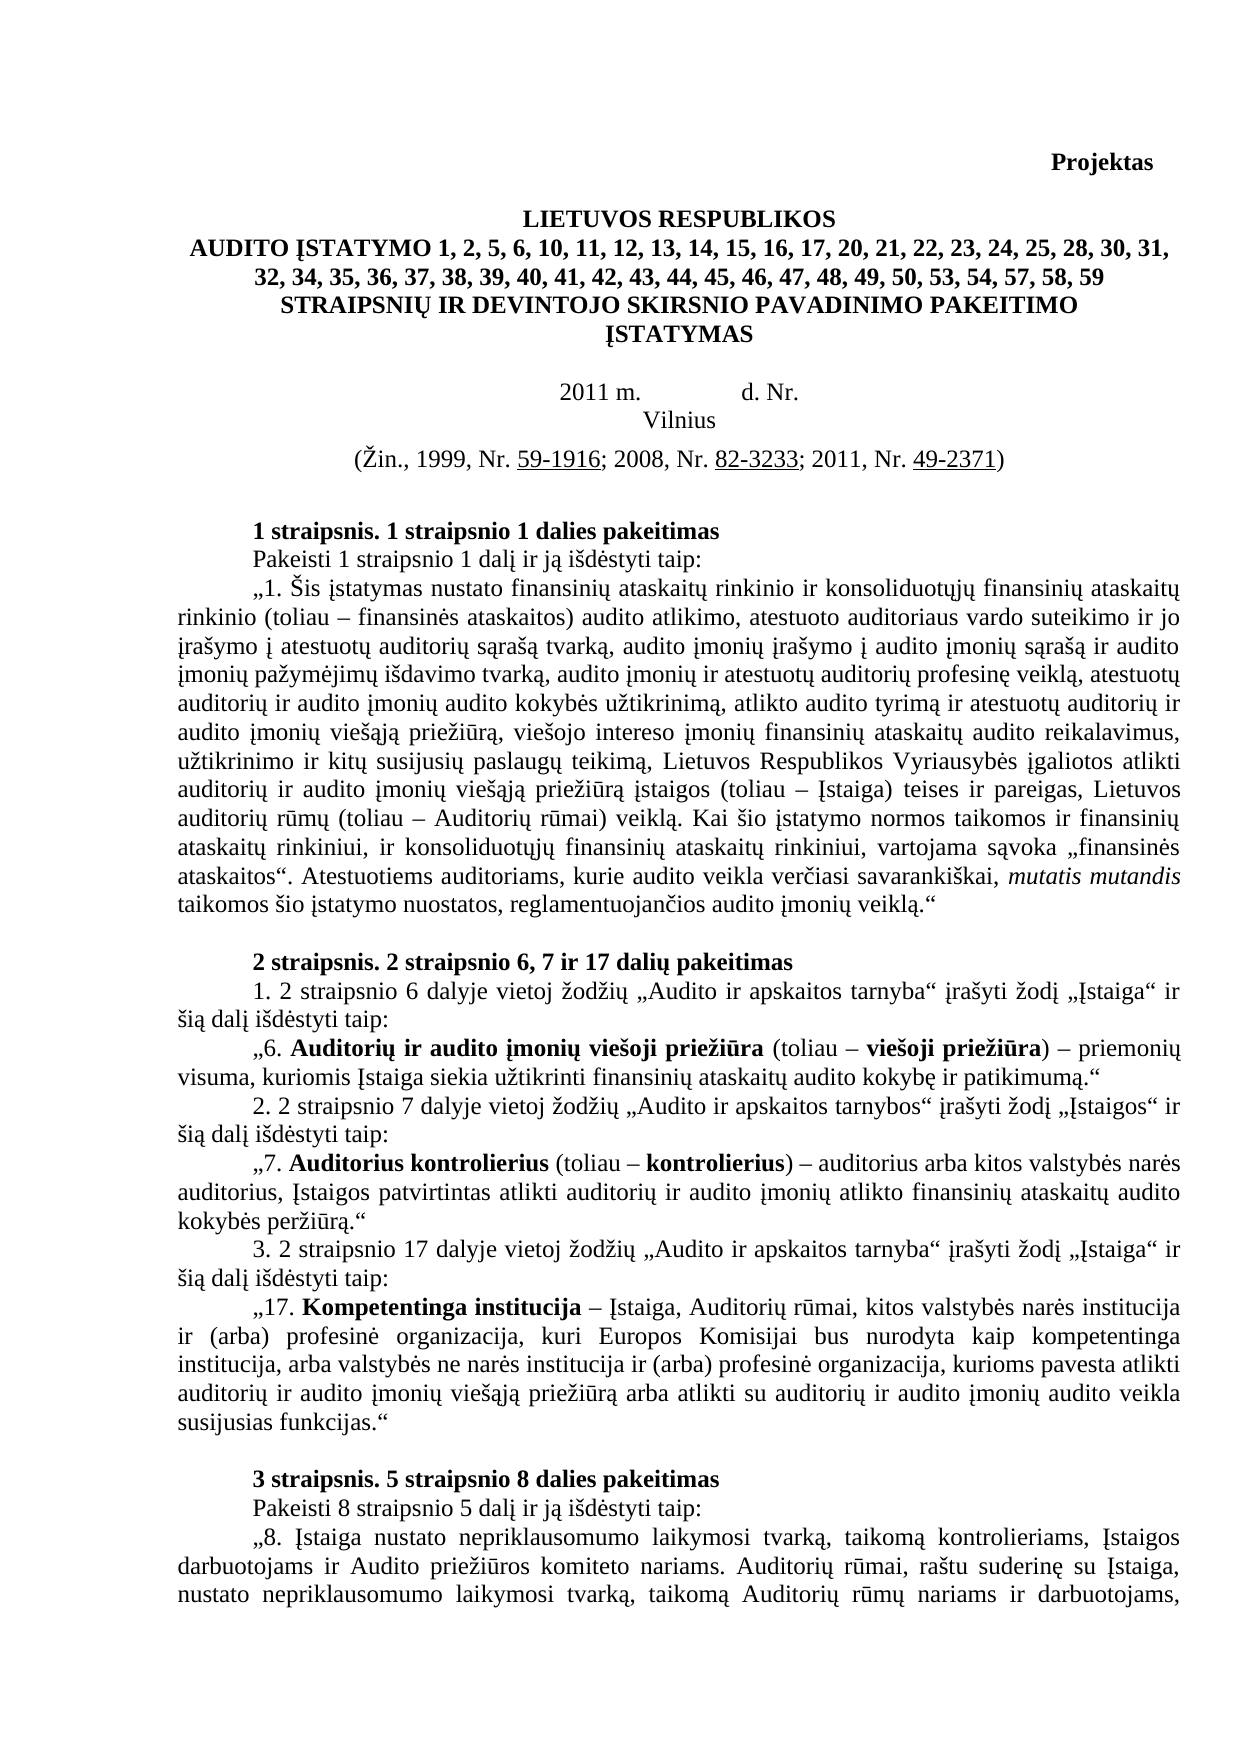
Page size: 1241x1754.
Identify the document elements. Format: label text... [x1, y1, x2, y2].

text 2011 m. d. Nr. [177, 377, 1181, 406]
text 1 straipsnis. 1 straipsnio 1 dalies pakeitimas [177, 516, 1181, 544]
text „17. Kompetentinga institucija – Įstaiga, Auditorių rūmai, kitos valstybės narės institucija ir (arba) profesinė organizacija, kuri Europos Komisijai bus nurodyta kaip kompetentinga institucija, arba valstybės ne narės institucija ir (arba) profesinė organizacija, kurioms pavesta atlikti auditorių ir audito įmonių viešąją priežiūrą arba atlikti su auditorių ir audito įmonių audito veikla susijusias funkcijas.“ [177, 1292, 1181, 1436]
text Projektas [177, 147, 1181, 176]
text Vilnius [177, 406, 1181, 434]
text „8. Įstaiga nustato nepriklausomumo laikymosi tvarką, taikomą kontrolieriams, Įstaigos darbuotojams ir Audito priežiūros komiteto nariams. Auditorių rūmai, raštu suderinę su Įstaiga, nustato nepriklausomumo laikymosi tvarką, taikomą Auditorių rūmų nariams ir darbuotojams, [177, 1522, 1181, 1608]
text LIETUVOS RESPUBLIKOS [177, 204, 1181, 233]
text „6. Auditorių ir audito įmonių viešoji priežiūra (toliau – viešoji priežiūra) – priemonių visuma, kuriomis Įstaiga siekia užtikrinti finansinių ataskaitų audito kokybę ir patikimumą.“ [177, 1033, 1181, 1091]
text AUDITO ĮSTATYMO 1, 2, 5, 6, 10, 11, 12, 13, 14, 15, 16, 17, 20, 21, 22, 23, 24, 25, 28, 30, 31, 32, 34, 35, 36, 37, 38, 39, 40, 41, 42, 43, 44, 45, 46, 47, 48, 49, 50, 53, 54, 57, 58, 59 STRAIPSNIŲ IR DEVINTOJO SKIRSNIO PAVADINIMO PAKEITIMO [177, 233, 1181, 319]
text ĮSTATYMAS [177, 319, 1181, 348]
text Pakeisti 1 straipsnio 1 dalį ir ją išdėstyti taip: [177, 544, 1181, 573]
text Pakeisti 8 straipsnio 5 dalį ir ją išdėstyti taip: [177, 1493, 1181, 1522]
text 2 straipsnis. 2 straipsnio 6, 7 ir 17 dalių pakeitimas [177, 947, 1181, 976]
text „1. Šis įstatymas nustato finansinių ataskaitų rinkinio ir konsoliduotųjų finansinių ataskaitų rinkinio (toliau – finansinės ataskaitos) audito atlikimo, atestuoto auditoriaus vardo suteikimo ir jo įrašymo į atestuotų auditorių sąrašą tvarką, audito įmonių įrašymo į audito įmonių sąrašą ir audito įmonių pažymėjimų išdavimo tvarką, audito įmonių ir atestuotų auditorių profesinę veiklą, atestuotų auditorių ir audito įmonių audito kokybės užtikrinimą, atlikto audito tyrimą ir atestuotų auditorių ir audito įmonių viešąją priežiūrą, viešojo intereso įmonių finansinių ataskaitų audito reikalavimus, užtikrinimo ir kitų susijusių paslaugų teikimą, Lietuvos Respublikos Vyriausybės įgaliotos atlikti auditorių ir audito įmonių viešąją priežiūrą įstaigos (toliau – Įstaiga) teises ir pareigas, Lietuvos auditorių rūmų (toliau – Auditorių rūmai) veiklą. Kai šio įstatymo normos taikomos ir finansinių ataskaitų rinkiniui, ir konsoliduotųjų finansinių ataskaitų rinkiniui, vartojama sąvoka „finansinės ataskaitos“. Atestuotiems auditoriams, kurie audito veikla verčiasi savarankiškai, mutatis mutandis taikomos šio įstatymo nuostatos, reglamentuojančios audito įmonių veiklą.“ [177, 573, 1181, 918]
text 3. 2 straipsnio 17 dalyje vietoj žodžių „Audito ir apskaitos tarnyba“ įrašyti žodį „Įstaiga“ ir šią dalį išdėstyti taip: [177, 1234, 1181, 1292]
text (Žin., 1999, Nr. 59-1916; 2008, Nr. 82-3233; 2011, Nr. 49-2371) [177, 444, 1181, 473]
text 1. 2 straipsnio 6 dalyje vietoj žodžių „Audito ir apskaitos tarnyba“ įrašyti žodį „Įstaiga“ ir šią dalį išdėstyti taip: [177, 976, 1181, 1033]
text 2. 2 straipsnio 7 dalyje vietoj žodžių „Audito ir apskaitos tarnybos“ įrašyti žodį „Įstaigos“ ir šią dalį išdėstyti taip: [177, 1091, 1181, 1148]
text 3 straipsnis. 5 straipsnio 8 dalies pakeitimas [177, 1464, 1181, 1493]
text „7. Auditorius kontrolierius (toliau – kontrolierius) – auditorius arba kitos valstybės narės auditorius, Įstaigos patvirtintas atlikti auditorių ir audito įmonių atlikto finansinių ataskaitų audito kokybės peržiūrą.“ [177, 1148, 1181, 1234]
